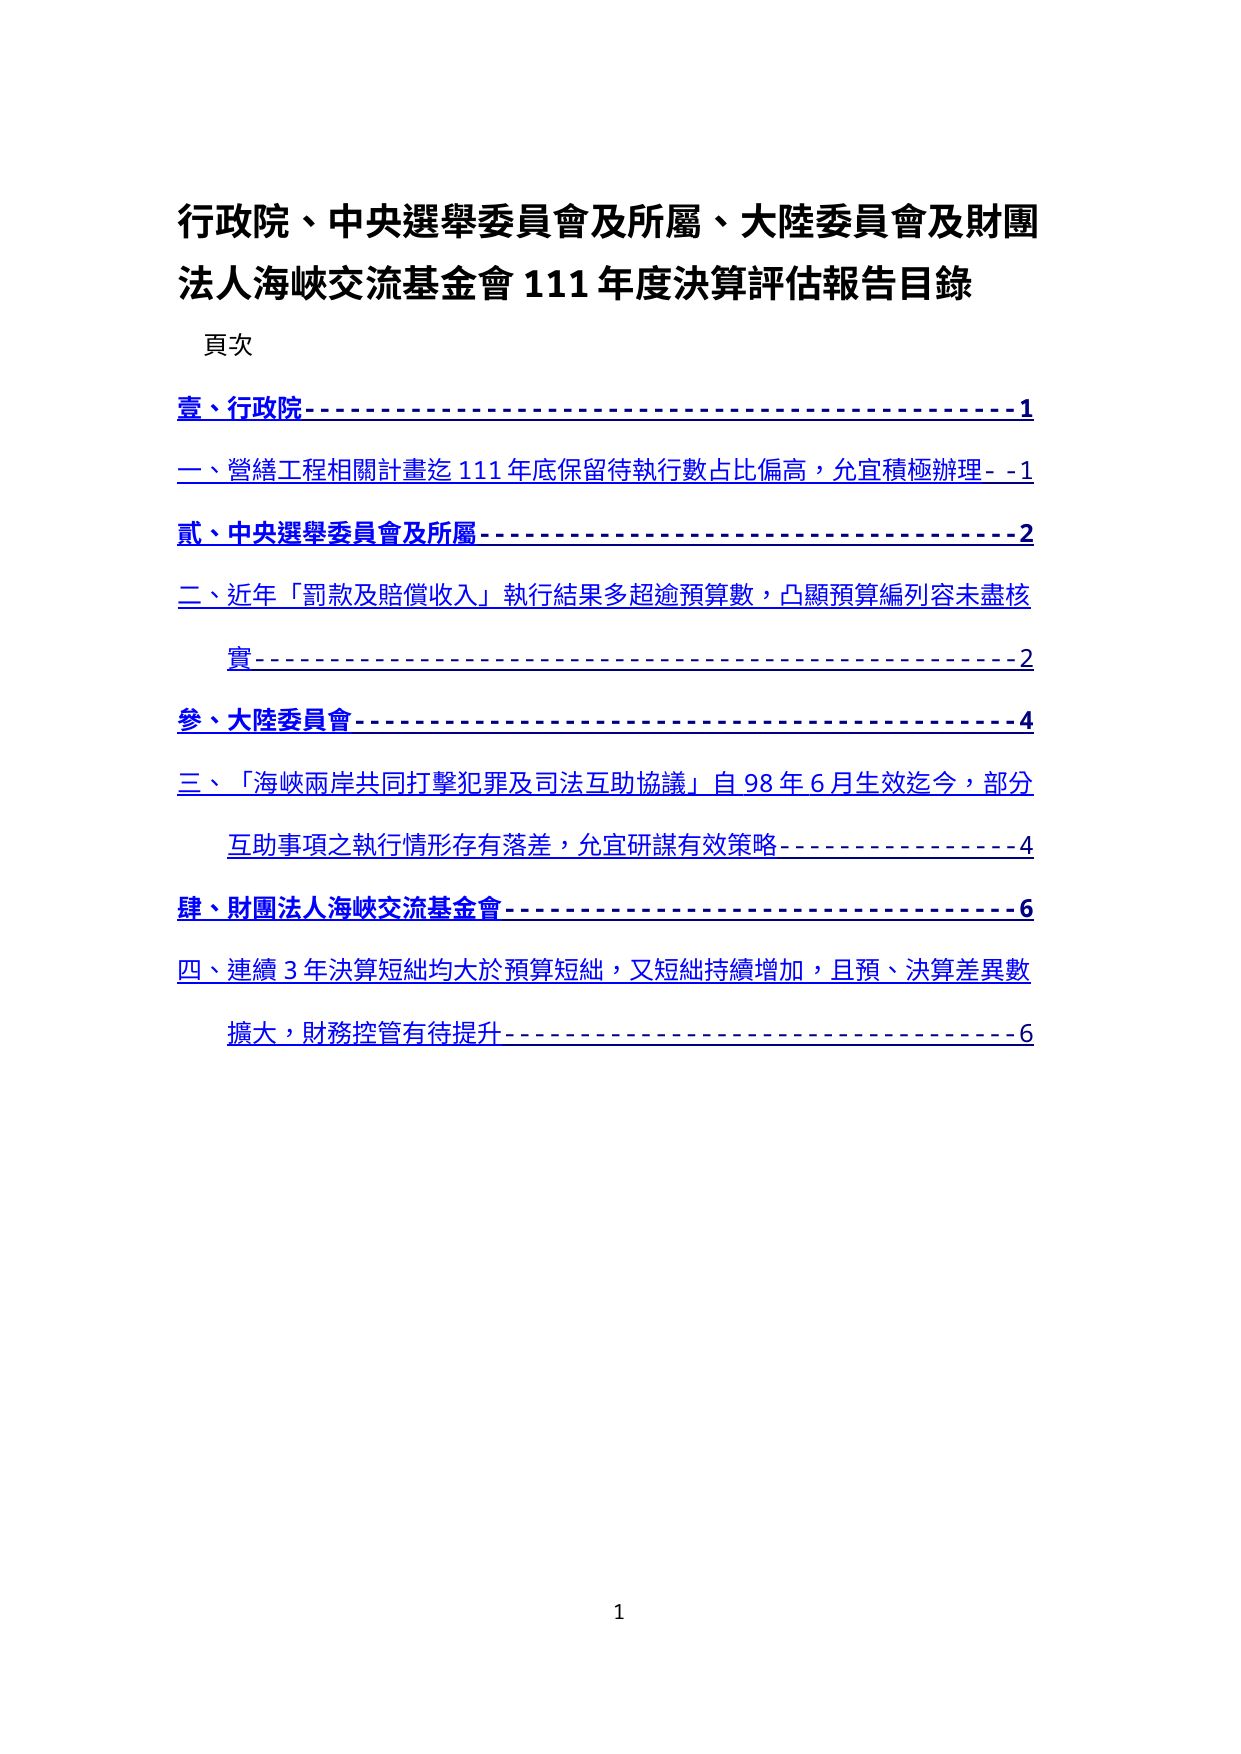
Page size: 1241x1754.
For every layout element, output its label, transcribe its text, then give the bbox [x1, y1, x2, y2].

text 參、大陸委員會 4 [177, 677, 1034, 732]
text 壹、行政院 1 [177, 365, 1034, 419]
text 貳、中央選舉委員會及所屬 2 [177, 490, 1034, 544]
text [177, 921, 1034, 927]
text 三、「海峽兩岸共同打擊犯罪及司法互助協議」自98年6月生效迄今，部分 [177, 740, 1034, 794]
text 互助事項之執行情形存有落差，允宜研謀有效策略 4 [177, 796, 1034, 865]
text [177, 421, 1034, 427]
text [177, 734, 1034, 740]
text [177, 484, 1034, 490]
text [177, 546, 1034, 552]
text 二、近年「罰款及賠償收入」執行結果多超逾預算數，凸顯預算編列容未盡核實 2 [177, 552, 1034, 677]
text 肆、財團法人海峽交流基金會 6 [177, 865, 1034, 919]
text 四、連續3年決算短絀均大於預算短絀，又短絀持續增加，且預、決算差異數擴大，財務控管有待提升 6 [177, 927, 1034, 1052]
text 頁次 [177, 302, 1078, 365]
text 一、營繕工程相關計畫迄111年底保留待執行數占比偏高，允宜積極辦理 1 [177, 427, 1034, 482]
text 行政院、中央選舉委員會及所屬、大陸委員會及財團法人海峽交流基金會111年度決算評估報告目錄 [177, 177, 1063, 302]
